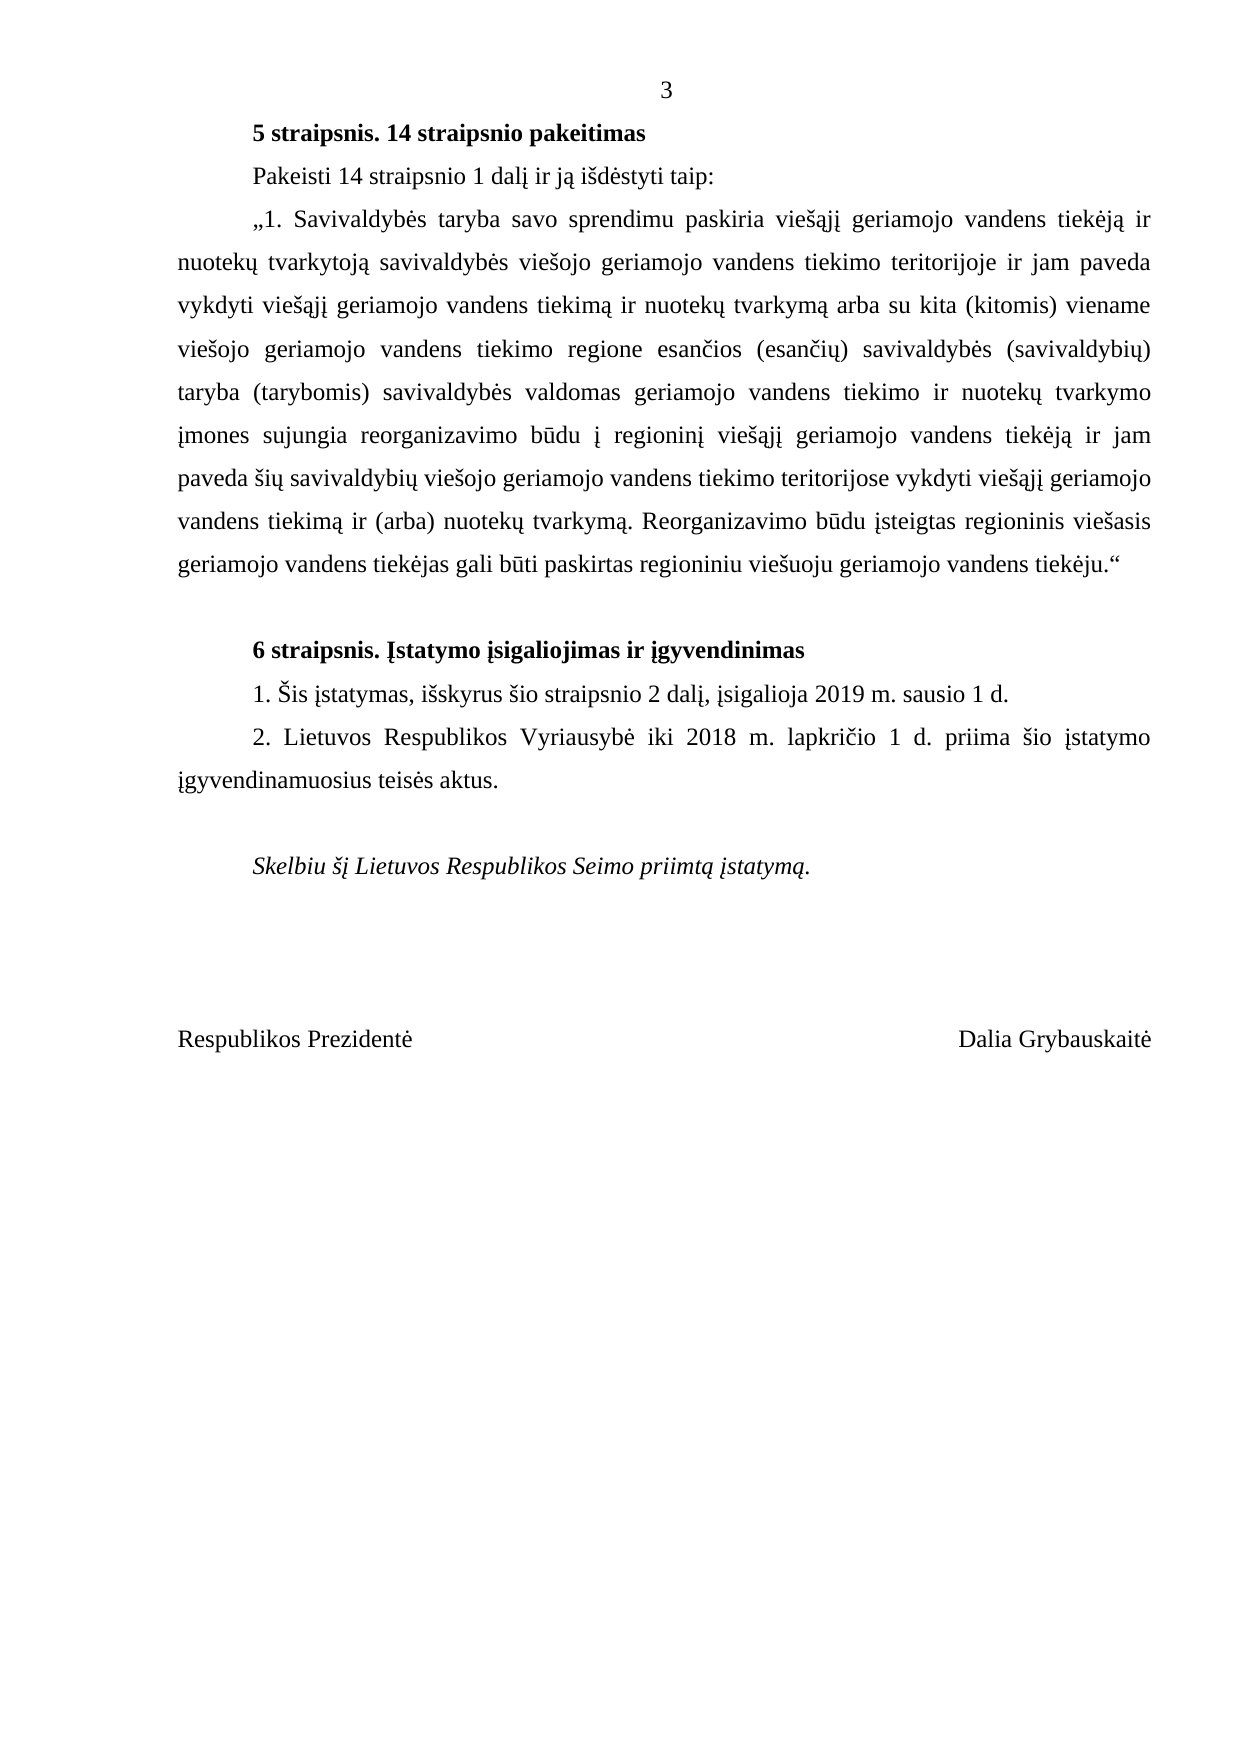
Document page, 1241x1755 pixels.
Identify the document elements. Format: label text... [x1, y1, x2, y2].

text Pakeisti 14 straipsnio 1 dalį ir ją išdėstyti taip: [177, 161, 1152, 190]
text Skelbiu šį Lietuvos Respublikos Seimo priimtą įstatymą. [177, 851, 1152, 880]
text Respublikos Prezidentė Dalia Grybauskaitė [177, 1024, 1152, 1052]
text 1. Šis įstatymas, išskyrus šio straipsnio 2 dalį, įsigalioja 2019 m. sausio 1 d. [177, 679, 1152, 707]
text 5 straipsnis. 14 straipsnio pakeitimas [177, 118, 1152, 147]
text 2. Lietuvos Respublikos Vyriausybė iki 2018 m. lapkričio 1 d. priima šio įstatymo įgyvendinamuosius teisės aktus. [177, 722, 1152, 794]
text 6 straipsnis. Įstatymo įsigaliojimas ir įgyvendinimas [177, 636, 1152, 664]
text „1. Savivaldybės taryba savo sprendimu paskiria viešąjį geriamojo vandens tiekėją ir nuotekų tvarkytoją savivaldybės viešojo geriamojo vandens tiekimo teritorijoje ir jam paveda vykdyti viešąjį geriamojo vandens tiekimą ir nuotekų tvarkymą arba su kita (kitomis) viename viešojo geriamojo vandens tiekimo regione esančios (esančių) savivaldybės (savivaldybių) taryba (tarybomis) savivaldybės valdomas geriamojo vandens tiekimo ir nuotekų tvarkymo įmones sujungia reorganizavimo būdu į regioninį viešąjį geriamojo vandens tiekėją ir jam paveda šių savivaldybių viešojo geriamojo vandens tiekimo teritorijose vykdyti viešąjį geriamojo vandens tiekimą ir (arba) nuotekų tvarkymą. Reorganizavimo būdu įsteigtas regioninis viešasis geriamojo vandens tiekėjas gali būti paskirtas regioniniu viešuoju geriamojo vandens tiekėju.“ [177, 204, 1152, 578]
